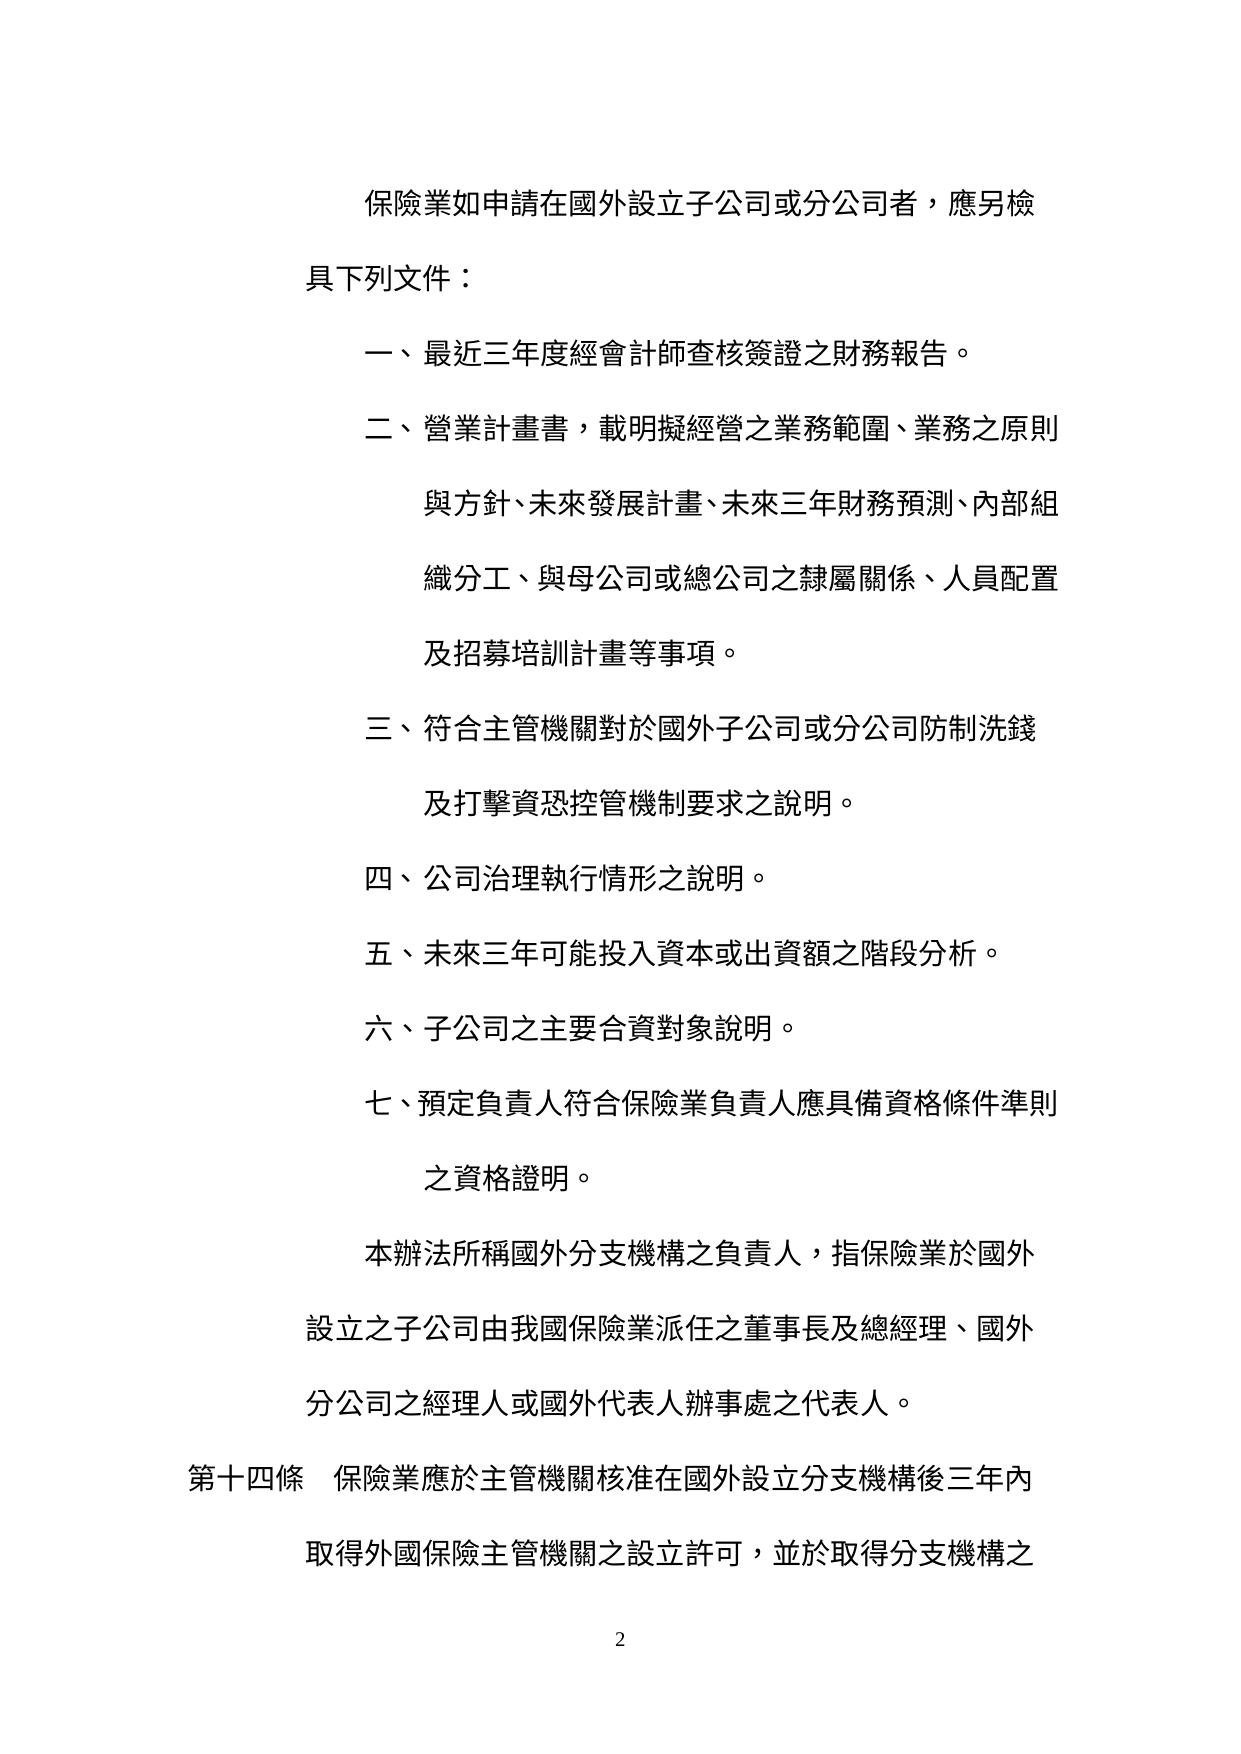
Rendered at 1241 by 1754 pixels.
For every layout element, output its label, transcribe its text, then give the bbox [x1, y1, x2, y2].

text 五、未來三年可能投入資本或出資額之階段分析。 [364, 914, 1059, 989]
text 保險業如申請在國外設立子公司或分公司者，應另檢具下列文件： [306, 164, 1044, 314]
text 六、子公司之主要合資對象說明。 [364, 989, 1059, 1064]
text 二、 營業計畫書，載明擬經營之業務範圍、業務之原則與方針、未來發展計畫、未來三年財務預測、內部組織分工、與母公司或總公司之隸屬關係、人員配置及招募培訓計畫等事項。 [364, 389, 1059, 689]
text 本辦法所稱國外分支機構之負責人，指保險業於國外設立之子公司由我國保險業派任之董事長及總經理、國外分公司之經理人或國外代表人辦事處之代表人。 [306, 1214, 1044, 1439]
text 第十四條 保險業應於主管機關核准在國外設立分支機構後三年內取得外國保險主管機關之設立許可，並於取得分支機構之 [187, 1439, 1044, 1589]
text 三、 符合主管機關對於國外子公司或分公司防制洗錢及打擊資恐控管機制要求之說明。 [364, 689, 1059, 839]
text 一、 最近三年度經會計師查核簽證之財務報告。 [364, 314, 1059, 389]
text 四、 公司治理執行情形之說明。 [364, 839, 1059, 914]
text 七、預定負責人符合保險業負責人應具備資格條件準則之資格證明。 [364, 1064, 1059, 1214]
